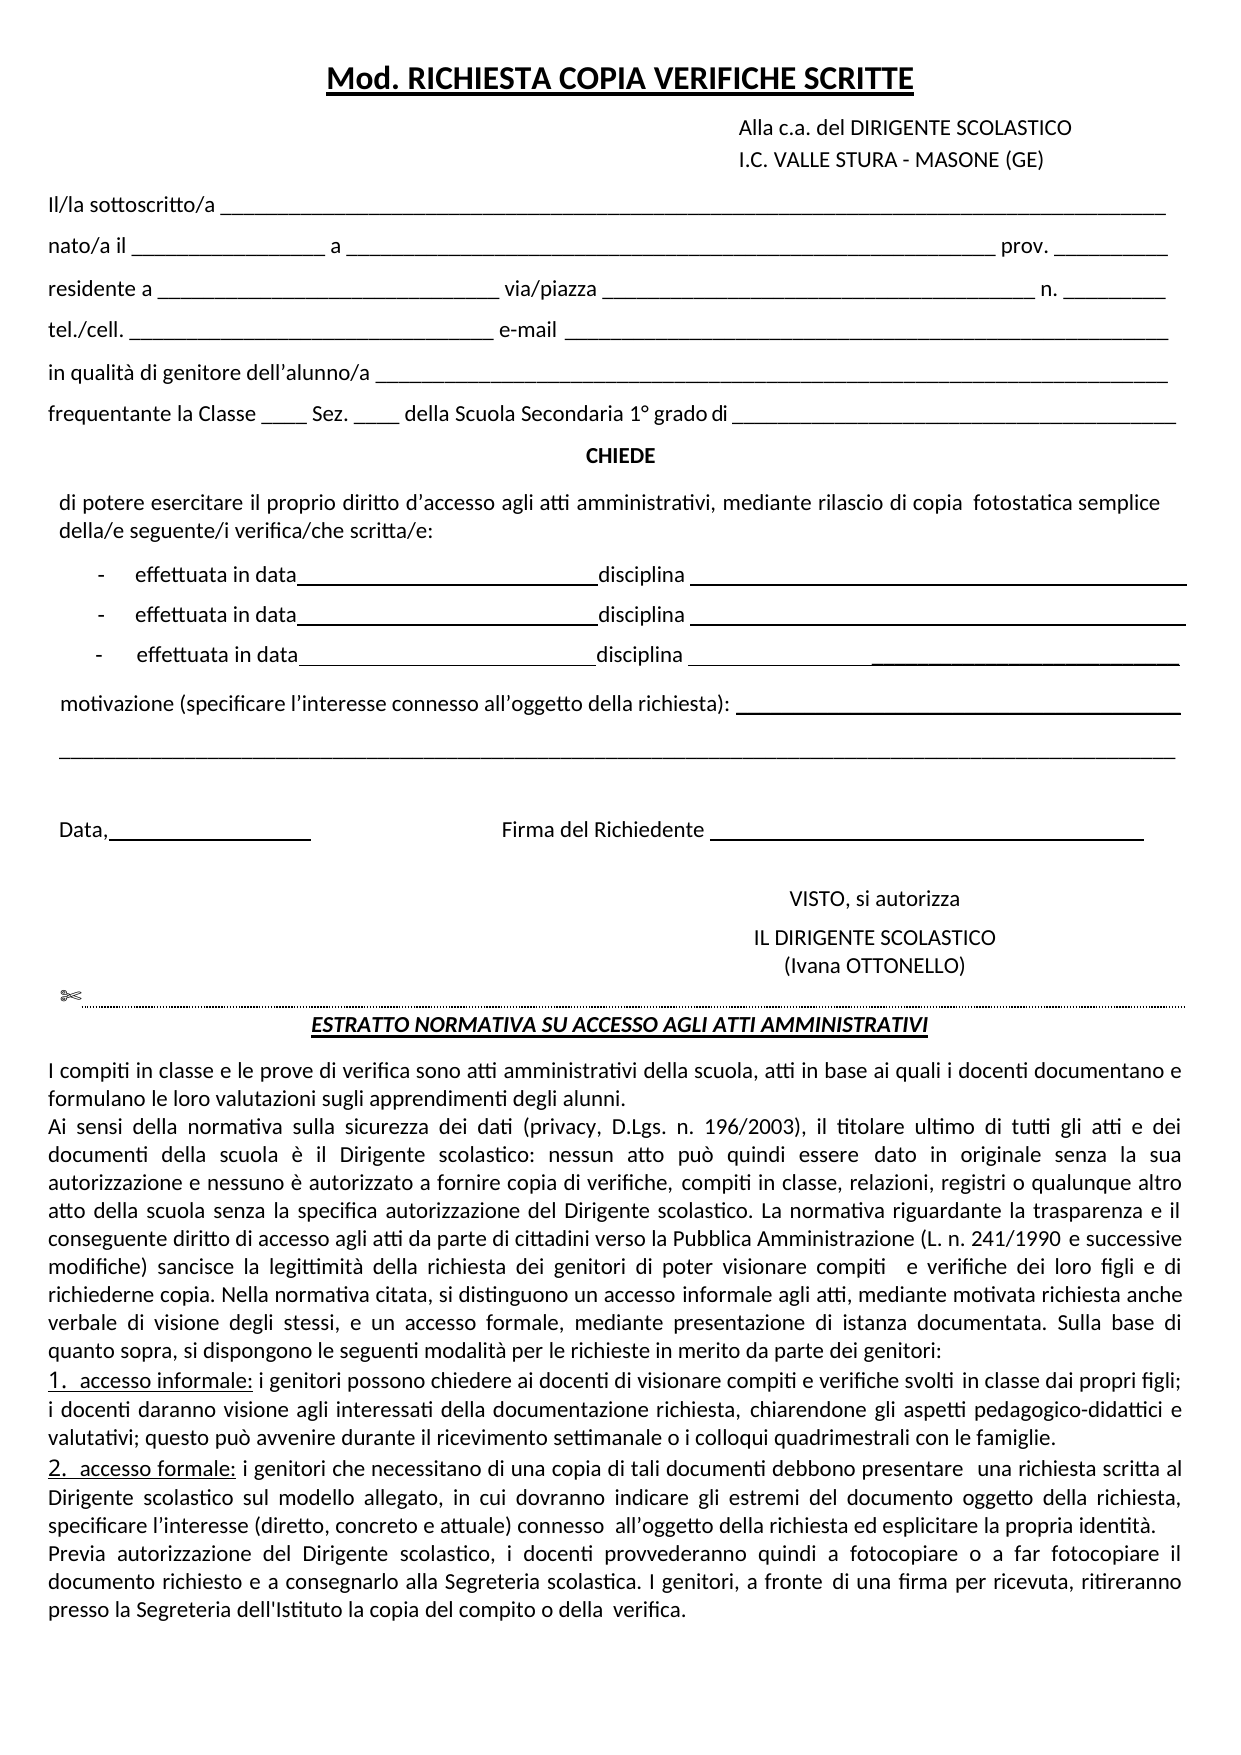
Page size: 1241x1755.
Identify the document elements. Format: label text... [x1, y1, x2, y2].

text Alla c.a. del DIRIGENTE SCOLASTICO [739, 113, 1199, 141]
text Ai sensi della normativa sulla sicurezza dei dati (privacy, D.Lgs. n. 196/2003), il titolare ultimo di tutti gli atti e dei documenti della scuola è il Dirigente scolastico: nessun atto può quindi essere dato in originale senza la sua autorizzazione e nessuno è autorizzato a fornire copia di verifiche, compiti in classe, relazioni, registri o qualunque altro atto della scuola senza la specifica autorizzazione del Dirigente scolastico. La normativa riguardante la trasparenza e il conseguente diritto di accesso agli atti da parte di cittadini verso la Pubblica Amministrazione (L. n. 241/1990 e successive modifiche) sancisce la legittimità della richiesta dei genitori di poter visionare compiti e verifiche dei loro figli e di richiederne copia. Nella normativa citata, si distinguono un accesso informale agli atti, mediante motivata richiesta anche verbale di visione degli stessi, e un accesso formale, mediante presentazione di istanza documentata. Sulla base di quanto sopra, si dispongono le seguenti modalità per le richieste in merito da parte dei genitori: [48, 1112, 1182, 1364]
text IL DIRIGENTE SCOLASTICO (Ivana OTTONELLO) [59, 923, 1199, 979]
list accesso informale: i genitori possono chiedere ai docenti di visionare compiti e verifiche svolti in classe dai propri figli; i docenti daranno visione agli interessati della documentazione richiesta, chiarendone gli aspetti pedagogico-didattici e valutativi; questo può avvenire durante il ricevimento settimanale o i colloqui quadrimestrali con le famiglie. [48, 1364, 1182, 1452]
text Previa autorizzazione del Dirigente scolastico, i docenti provvederanno quindi a fotocopiare o a far fotocopiare il documento richiesto e a consegnarlo alla Segreteria scolastica. I genitori, a fronte di una firma per ricevuta, ritireranno presso la Segreteria dell'Istituto la copia del compito o della verifica. [48, 1539, 1182, 1623]
text __________________________________________________________________________________________________ [59, 734, 1183, 762]
text motivazione (specificare l’interesse connesso all’oggetto della richiesta): _______________________________________ [60, 689, 1199, 717]
text Il/la sottoscritto/a ___________________________________________________________________________________ nato/a il _________________ a _________________________________________________________ prov. __________ residente a ______________________________ via/piazza ______________________________________ n. _________ tel./cell. ________________________________ e-mail _____________________________________________________ in qualità di genitore dell’alunno/a _____________________________________________________________________ frequentante la Classe ____ Sez. ____ della Scuola Secondaria 1° grado di _______________________________________ [48, 190, 1181, 428]
text VISTO, si autorizza [59, 884, 1199, 913]
text di potere esercitare il proprio diritto d’accesso agli atti amministrativi, mediante rilascio di copia fotostatica semplice della/e seguente/i verifica/che scritta/e: [59, 488, 1199, 544]
list effettuata in data disciplina [48, 558, 1186, 589]
text I.C. VALLE STURA - MASONE (GE) [739, 146, 1199, 173]
text ESTRATTO NORMATIVA SU ACCESSO AGLI ATTI AMMINISTRATIVI [48, 1011, 1193, 1038]
text Data, Firma del Richiedente [59, 815, 1199, 843]
text I compiti in classe e le prove di verifica sono atti amministrativi della scuola, atti in base ai quali i docenti documentano e formulano le loro valutazioni sugli apprendimenti degli alunni. [48, 1057, 1182, 1112]
list accesso formale: i genitori che necessitano di una copia di tali documenti debbono presentare una richiesta scritta al Dirigente scolastico sul modello allegato, in cui dovranno indicare gli estremi del documento oggetto della richiesta, specificare l’interesse (diretto, concreto e attuale) connesso all’oggetto della richiesta ed esplicitare la propria identità. [48, 1452, 1182, 1539]
subtitle Mod. RICHIESTA COPIA VERIFICHE SCRITTE [48, 57, 1192, 98]
list effettuata in data disciplina ___________________________ [95, 638, 1199, 669]
text ✄ [48, 979, 1197, 1011]
text CHIEDE [48, 442, 1193, 469]
list effettuata in data disciplina [48, 598, 1186, 629]
